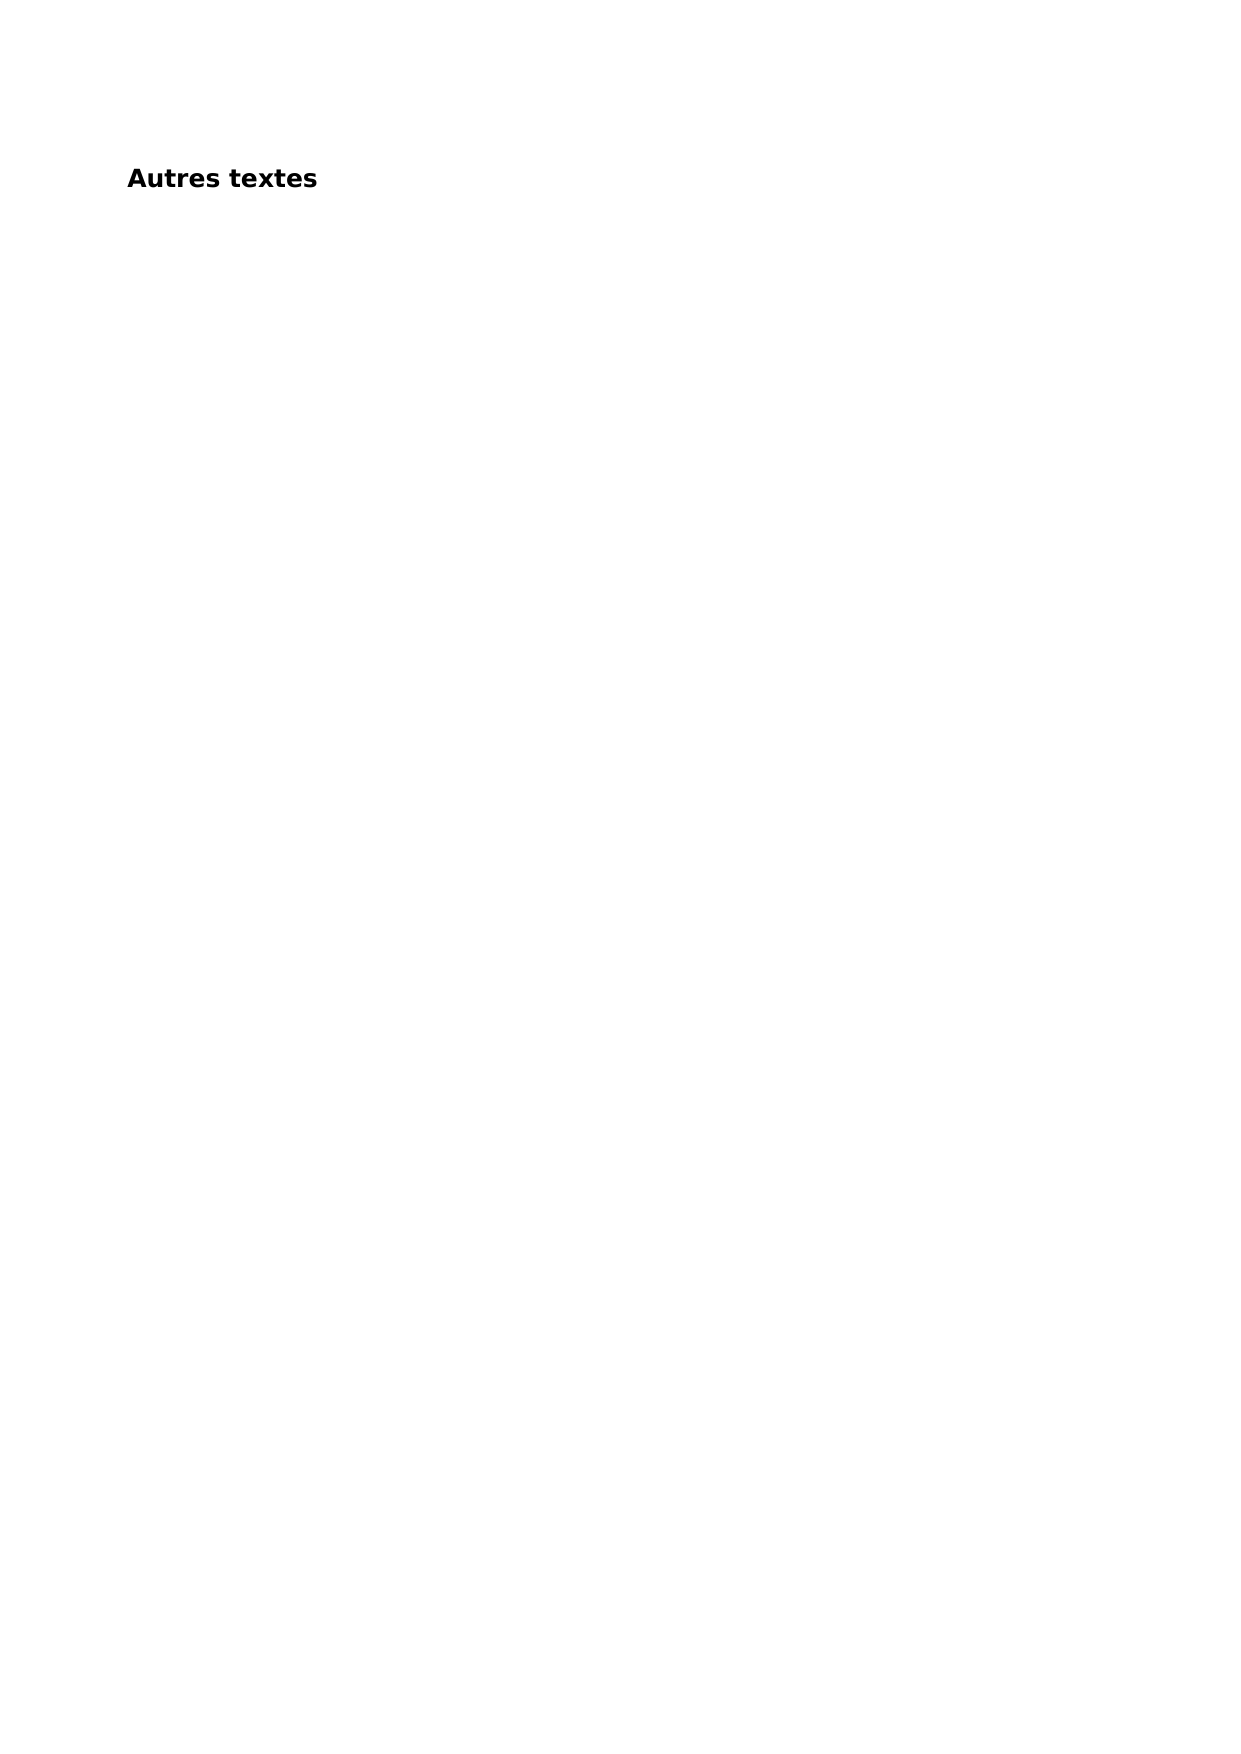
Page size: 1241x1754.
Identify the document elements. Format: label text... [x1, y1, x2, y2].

subtitle Autres textes [127, 164, 1113, 193]
